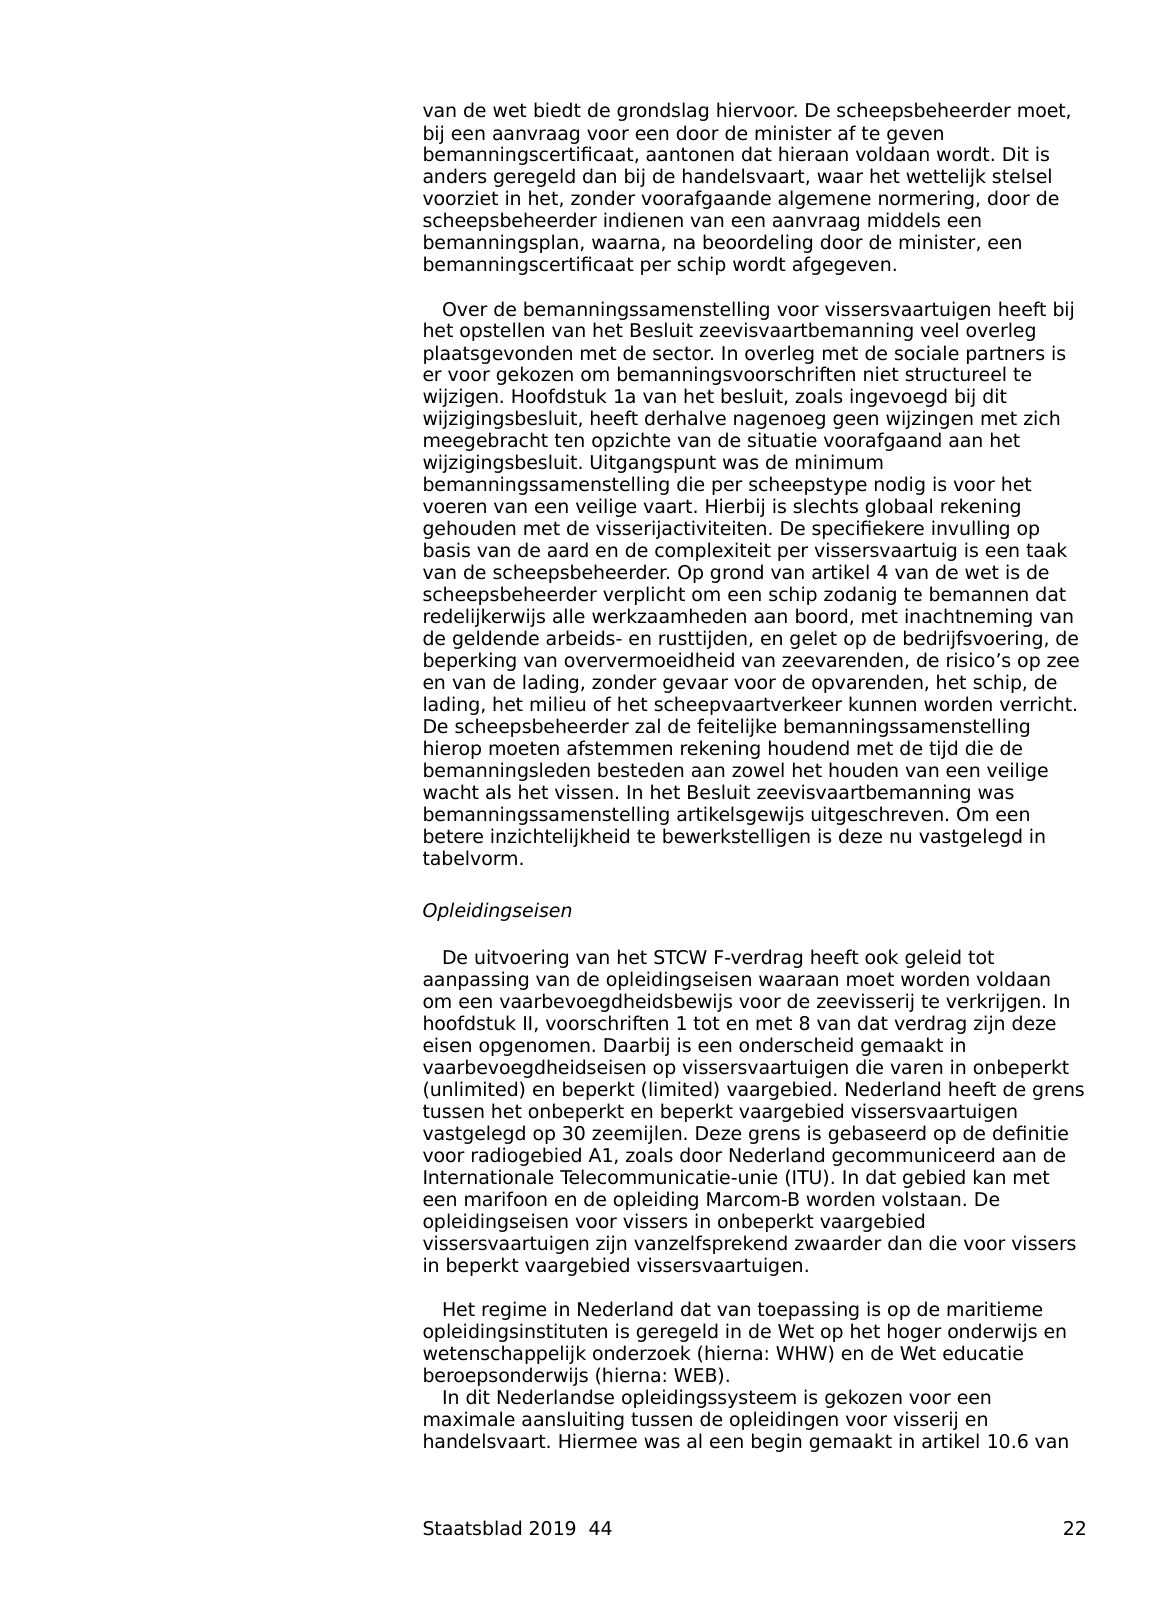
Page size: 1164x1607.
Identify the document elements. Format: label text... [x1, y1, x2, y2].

subtitle Opleidingseisen [422, 900, 1087, 922]
text In dit Nederlandse opleidingssysteem is gekozen voor een maximale aansluiting tussen de opleidingen voor visserij en handelsvaart. Hiermee was al een begin gemaakt in artikel 10.6 van [422, 1387, 1087, 1453]
text De uitvoering van het STCW F-verdrag heeft ook geleid tot aanpassing van de opleidingseisen waaraan moet worden voldaan om een vaarbevoegdheidsbewijs voor de zeevisserij te verkrijgen. In hoofdstuk II, voorschriften 1 tot en met 8 van dat verdrag zijn deze eisen opgenomen. Daarbij is een onderscheid gemaakt in vaarbevoegdheidseisen op vissersvaartuigen die varen in onbeperkt (unlimited) en beperkt (limited) vaargebied. Nederland heeft de grens tussen het onbeperkt en beperkt vaargebied vissersvaartuigen vastgelegd op 30 zeemijlen. Deze grens is gebaseerd op de definitie voor radiogebied A1, zoals door Nederland gecommuniceerd aan de Internationale Telecommunicatie-unie (ITU). In dat gebied kan met een marifoon en de opleiding Marcom-B worden volstaan. De opleidingseisen voor vissers in onbeperkt vaargebied vissersvaartuigen zijn vanzelfsprekend zwaarder dan die voor vissers in beperkt vaargebied vissersvaartuigen. [422, 947, 1087, 1277]
text Het regime in Nederland dat van toepassing is op de maritieme opleidingsinstituten is geregeld in de Wet op het hoger onderwijs en wetenschappelijk onderzoek (hierna: WHW) en de Wet educatie beroepsonderwijs (hierna: WEB). [422, 1299, 1087, 1387]
text Over de bemanningssamenstelling voor vissersvaartuigen heeft bij het opstellen van het Besluit zeevisvaartbemanning veel overleg plaatsgevonden met de sector. In overleg met de sociale partners is er voor gekozen om bemanningsvoorschriften niet structureel te wijzigen. Hoofdstuk 1a van het besluit, zoals ingevoegd bij dit wijzigingsbesluit, heeft derhalve nagenoeg geen wijzingen met zich meegebracht ten opzichte van de situatie voorafgaand aan het wijzigingsbesluit. Uitgangspunt was de minimum bemanningssamenstelling die per scheepstype nodig is voor het voeren van een veilige vaart. Hierbij is slechts globaal rekening gehouden met de visserijactiviteiten. De specifiekere invulling op basis van de aard en de complexiteit per vissersvaartuig is een taak van de scheepsbeheerder. Op grond van artikel 4 van de wet is de scheepsbeheerder verplicht om een schip zodanig te bemannen dat redelijkerwijs alle werkzaamheden aan boord, met inachtneming van de geldende arbeids- en rusttijden, en gelet op de bedrijfsvoering, de beperking van oververmoeidheid van zeevarenden, de risico’s op zee en van de lading, zonder gevaar voor de opvarenden, het schip, de lading, het milieu of het scheepvaartverkeer kunnen worden verricht. De scheepsbeheerder zal de feitelijke bemanningssamenstelling hierop moeten afstemmen rekening houdend met de tijd die de bemanningsleden besteden aan zowel het houden van een veilige wacht als het vissen. In het Besluit zeevisvaartbemanning was bemanningssamenstelling artikelsgewijs uitgeschreven. Om een betere inzichtelijkheid te bewerkstelligen is deze nu vastgelegd in tabelvorm. [422, 298, 1087, 870]
text van de wet biedt de grondslag hiervoor. De scheepsbeheerder moet, bij een aanvraag voor een door de minister af te geven bemanningscertificaat, aantonen dat hieraan voldaan wordt. Dit is anders geregeld dan bij de handelsvaart, waar het wettelijk stelsel voorziet in het, zonder voorafgaande algemene normering, door de scheepsbeheerder indienen van een aanvraag middels een bemanningsplan, waarna, na beoordeling door de minister, een bemanningscertificaat per schip wordt afgegeven. [422, 100, 1087, 276]
